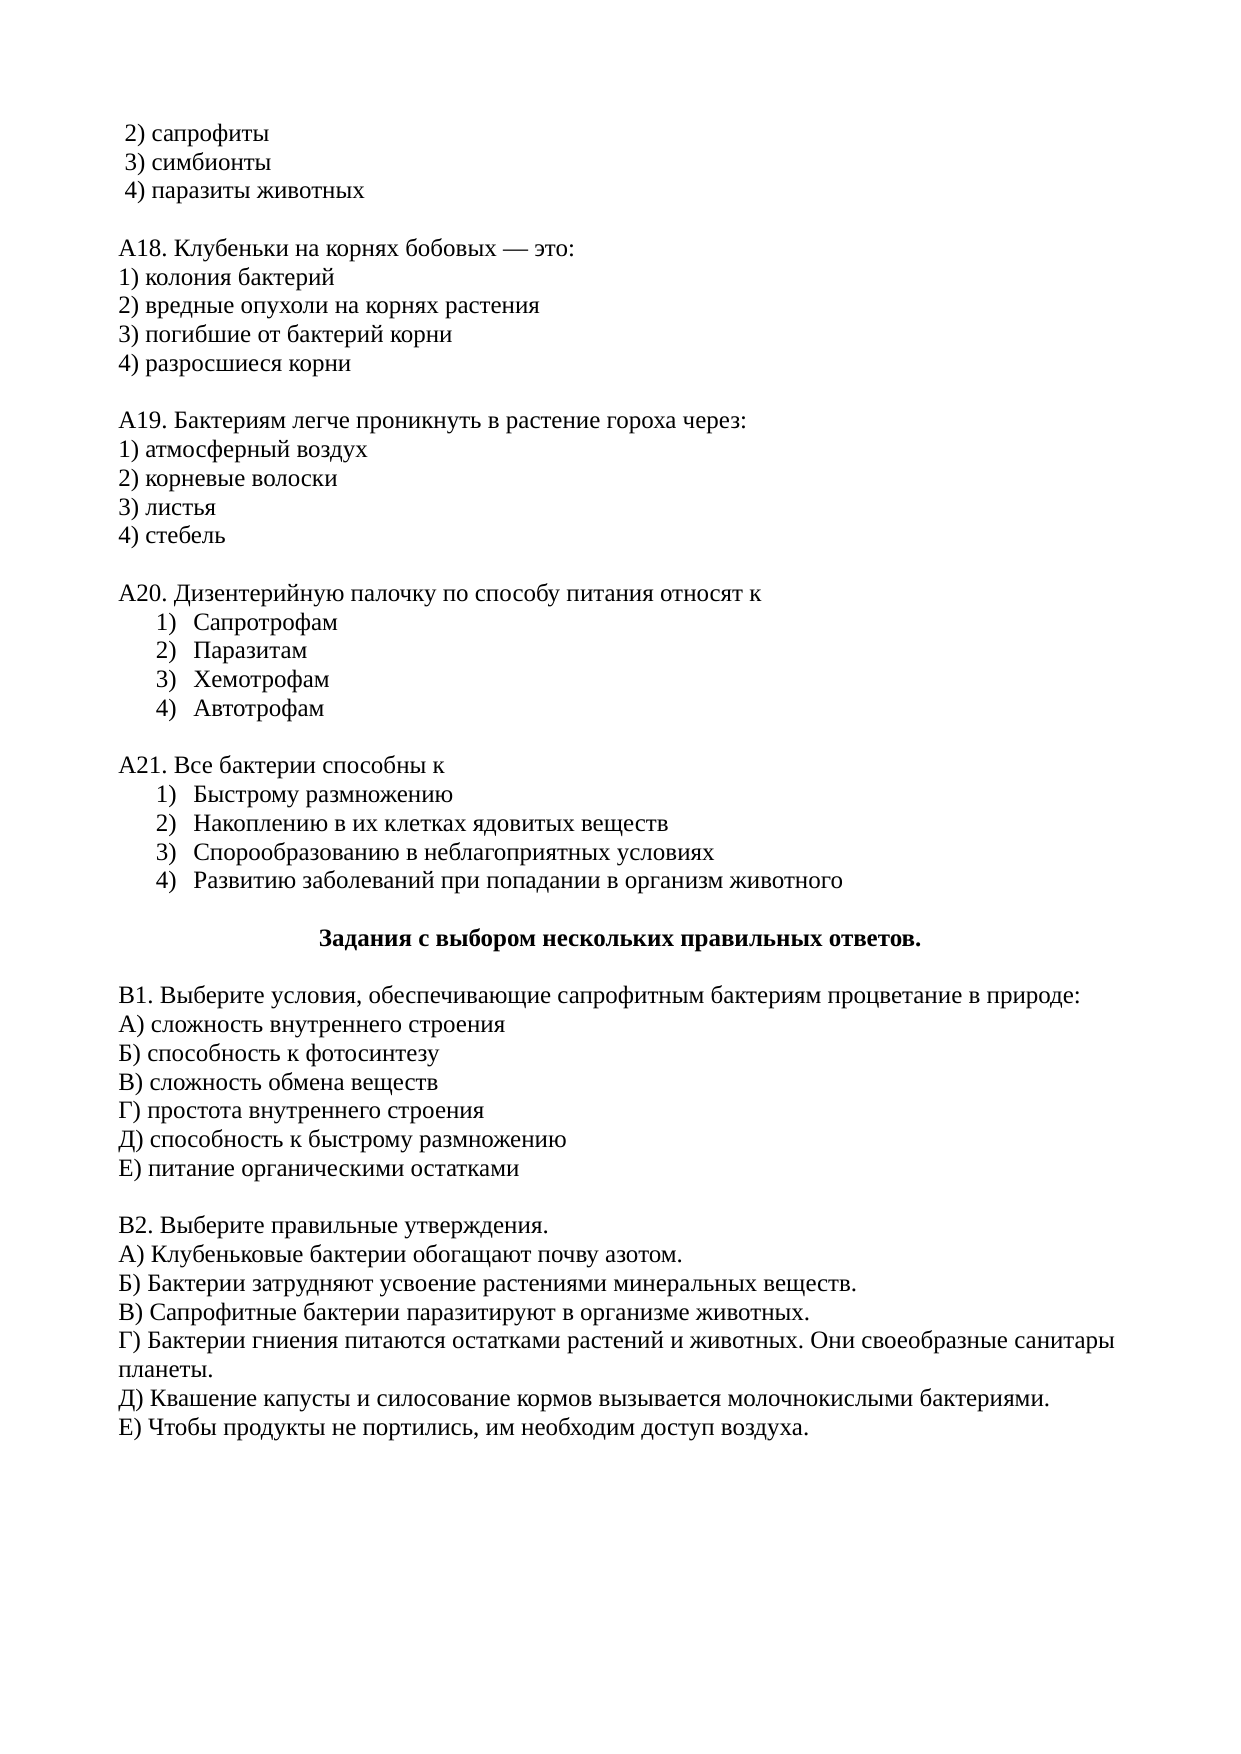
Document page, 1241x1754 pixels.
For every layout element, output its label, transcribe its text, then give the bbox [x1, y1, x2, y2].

text 4) стебель [118, 521, 1122, 549]
text В) Сапрофитные бактерии паразитируют в организме животных. [118, 1297, 1122, 1326]
text А18. Клубеньки на корнях бобовых — это: [118, 233, 1122, 262]
list Развитию заболеваний при попадании в организм животного [156, 866, 1122, 894]
text А19. Бактериям легче проникнуть в растение гороха через: [118, 406, 1122, 434]
text Б) способность к фотосинтезу [118, 1038, 1122, 1067]
text В1. Выберите условия, обеспечивающие сапрофитным бактериям процветание в природе: [118, 981, 1122, 1009]
text Задания с выбором нескольких правильных ответов. [118, 923, 1122, 952]
text 2) сапрофиты [118, 118, 1122, 147]
text Г) Бактерии гниения питаются остатками растений и животных. Они своеобразные санитары планеты. [118, 1326, 1122, 1383]
list Паразитам [156, 636, 1122, 664]
text В) сложность обмена веществ [118, 1067, 1122, 1096]
text 3) листья [118, 492, 1122, 521]
text А) Клубеньковые бактерии обогащают почву азотом. [118, 1239, 1122, 1268]
text Д) способность к быстрому размножению [118, 1124, 1122, 1153]
text А20. Дизентерийную палочку по способу питания относят к [118, 578, 1122, 607]
text 4) разросшиеся корни [118, 348, 1122, 377]
list Сапротрофам [156, 607, 1122, 636]
text Е) Чтобы продукты не портились, им необходим доступ воздуха. [118, 1412, 1122, 1441]
text 1) атмосферный воздух [118, 434, 1122, 463]
text 2) корневые волоски [118, 463, 1122, 492]
list Быстрому размножению [156, 779, 1122, 808]
list Накоплению в их клетках ядовитых веществ [156, 808, 1122, 837]
text 4) паразиты животных [118, 176, 1122, 204]
text 3) симбионты [118, 147, 1122, 176]
list Автотрофам [156, 693, 1122, 722]
text А21. Все бактерии способны к [118, 751, 1122, 779]
list Хемотрофам [156, 664, 1122, 693]
text Д) Квашение капусты и силосование кормов вызывается молочнокислыми бактериями. [118, 1383, 1122, 1412]
text В2. Выберите правильные утверждения. [118, 1211, 1122, 1239]
text 2) вредные опухоли на корнях растения [118, 291, 1122, 319]
list Спорообразованию в неблагоприятных условиях [156, 837, 1122, 866]
text Б) Бактерии затрудняют усвоение растениями минеральных веществ. [118, 1268, 1122, 1297]
text 3) погибшие от бактерий корни [118, 319, 1122, 348]
text 1) колония бактерий [118, 262, 1122, 291]
text Е) питание органическими остатками [118, 1153, 1122, 1182]
text Г) простота внутреннего строения [118, 1096, 1122, 1124]
text А) сложность внутреннего строения [118, 1009, 1122, 1038]
